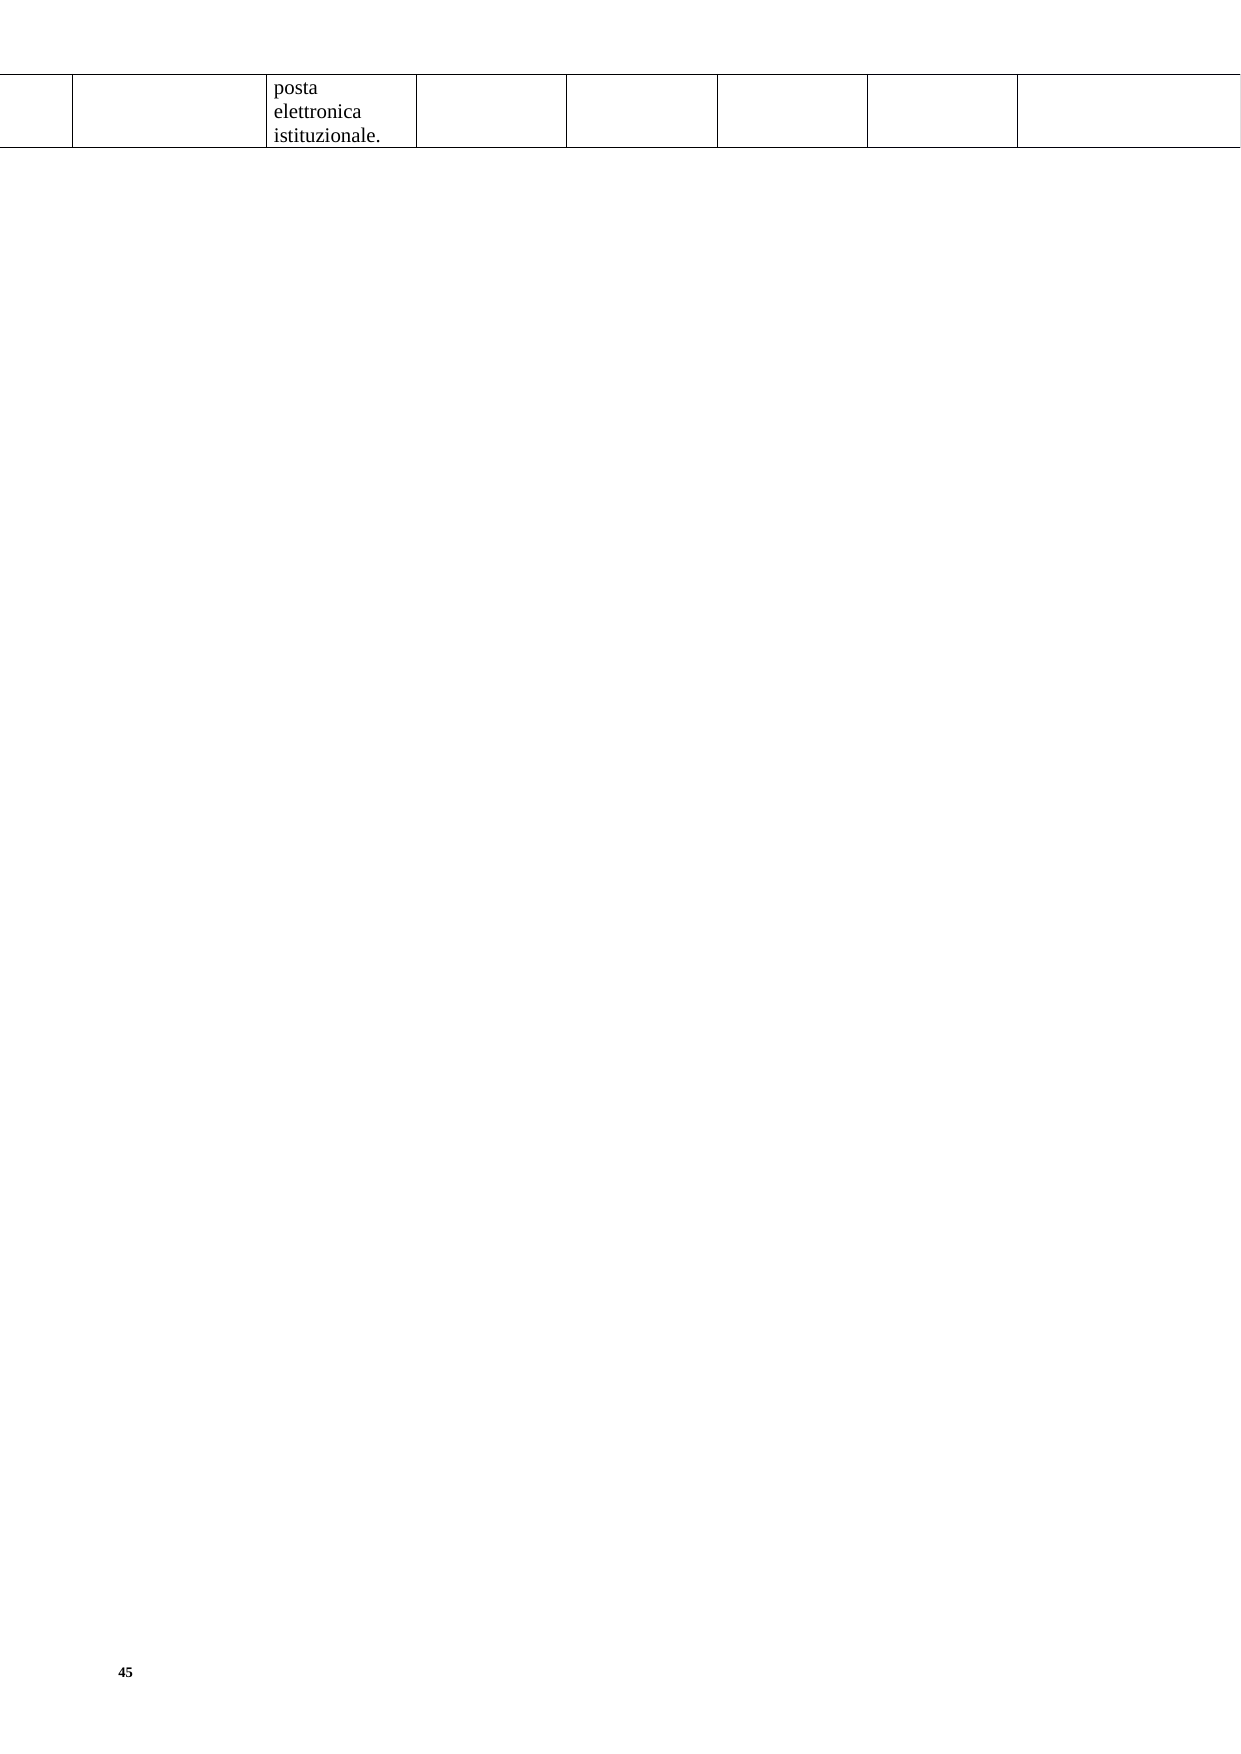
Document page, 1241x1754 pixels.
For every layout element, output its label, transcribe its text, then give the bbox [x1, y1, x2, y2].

table_cell [868, 75, 1017, 147]
table_cell [718, 75, 867, 147]
table_cell [73, 75, 266, 147]
table_cell [1018, 75, 1240, 147]
table_cell [0, 75, 72, 147]
table_cell posta elettronica istituzionale. [267, 75, 416, 147]
table_cell [567, 75, 717, 147]
table_cell [417, 75, 566, 147]
